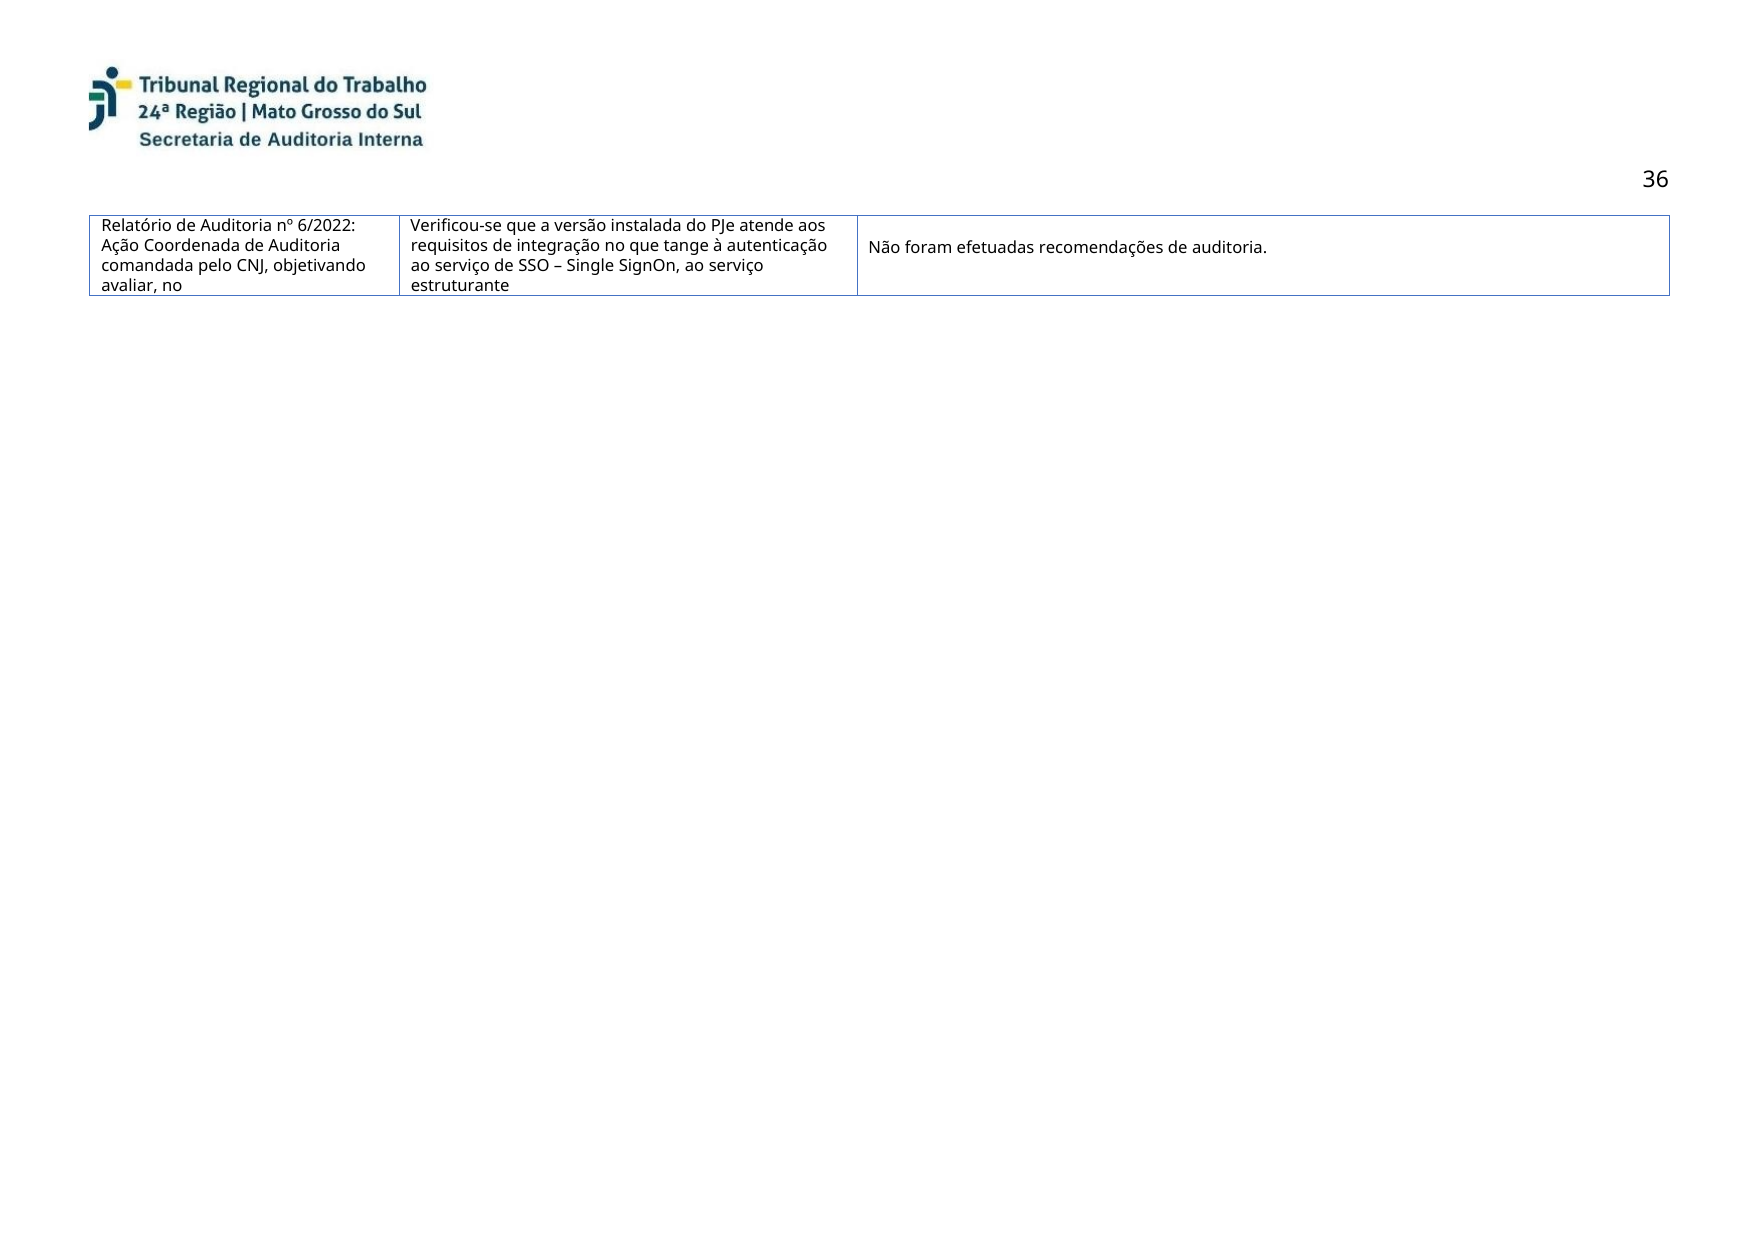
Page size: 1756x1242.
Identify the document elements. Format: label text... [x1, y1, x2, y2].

table_cell Não foram efetuadas recomendações de auditoria. [858, 216, 1669, 295]
table_cell Verificou-se que a versão instalada do PJe atende aos requisitos de integração no que tange à autenticação ao serviço de SSO – Single SignOn, ao serviço estruturante [400, 216, 857, 295]
table_cell Relatório de Auditoria nº 6/2022: Ação Coordenada de Auditoria comandada pelo CNJ, objetivando avaliar, no [90, 216, 399, 295]
